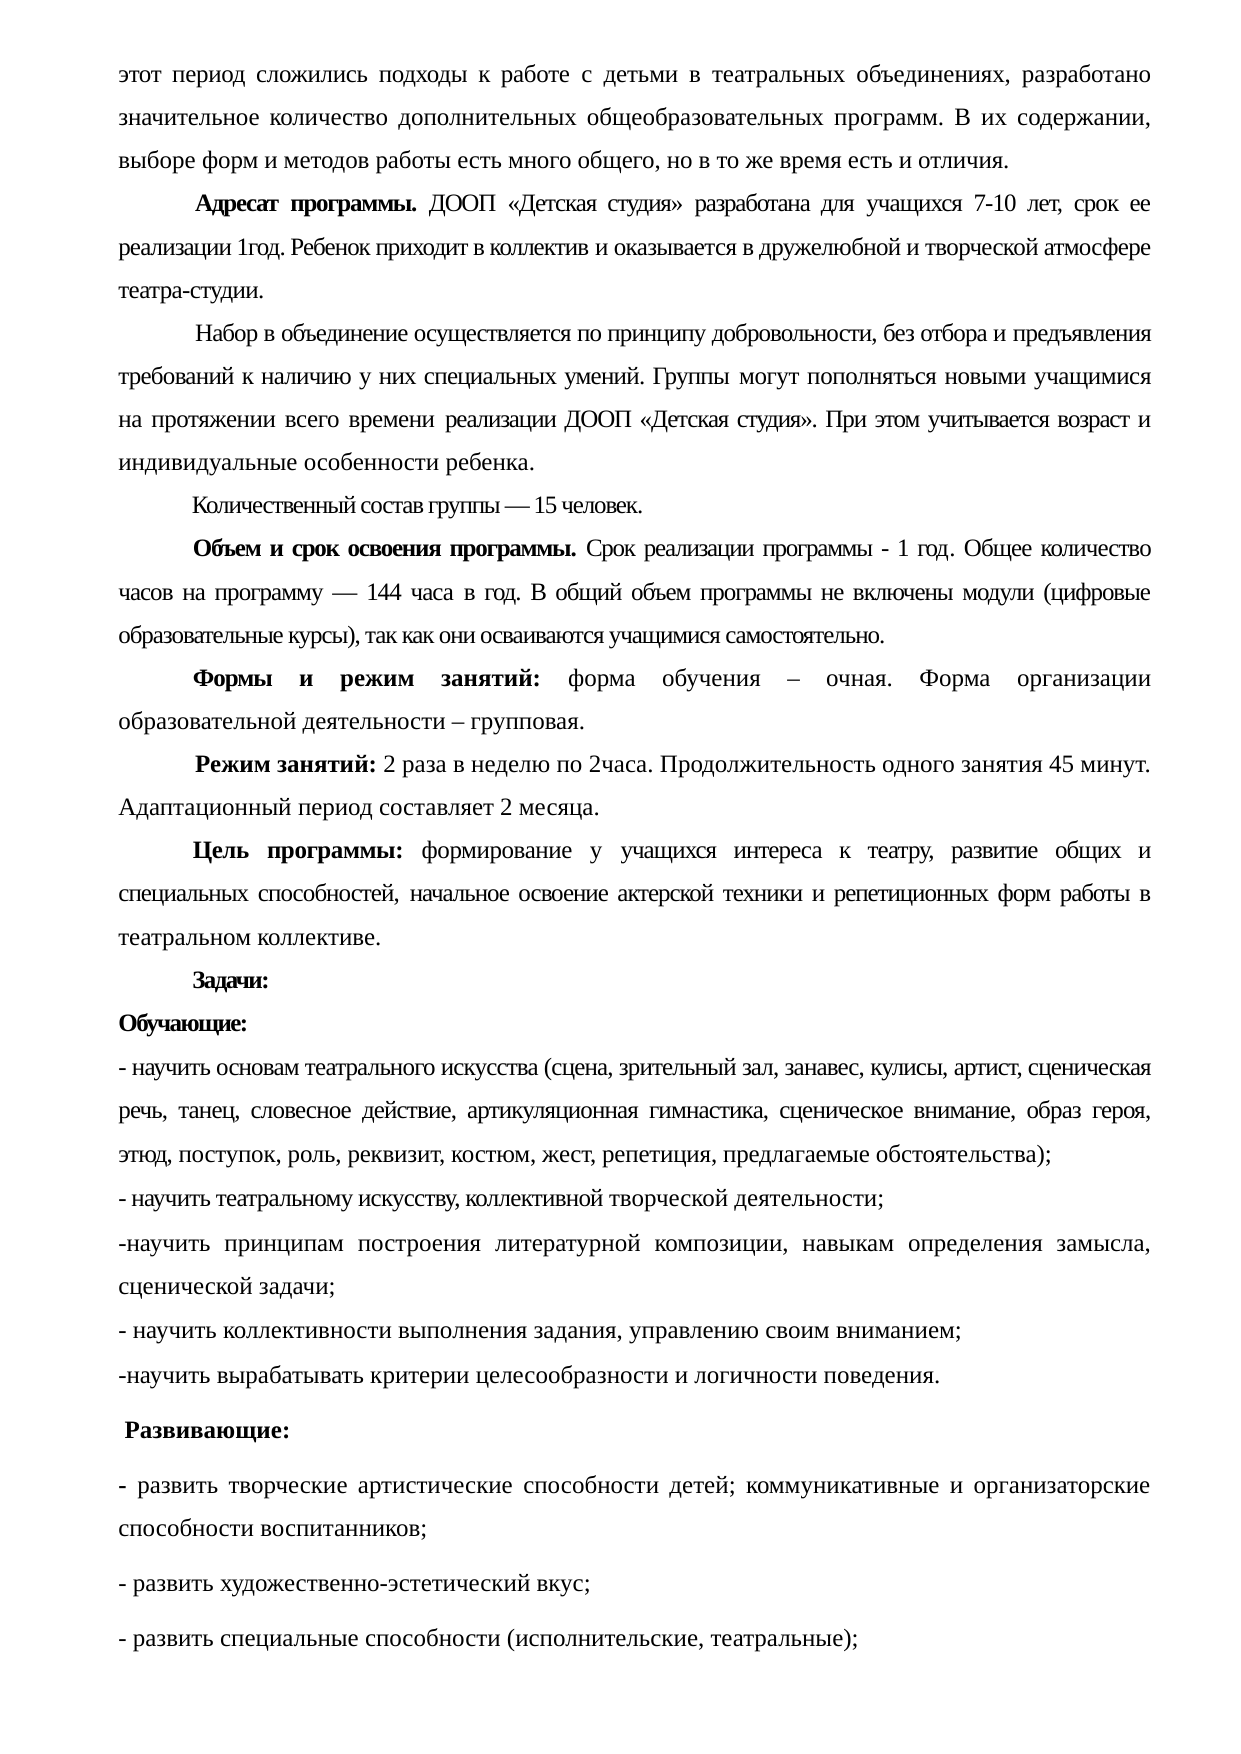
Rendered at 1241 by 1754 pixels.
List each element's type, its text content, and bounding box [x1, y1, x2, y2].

text Формы и режим занятий: форма обучения – очная. Форма организации образовательной деятельности – групповая. [118, 663, 1152, 735]
list - научить основам театрального искусства (сцена, зрительный зал, занавес, кулисы, артист, сценическая речь, танец, словесное действие, артикуляционная гимнастика, сценическое внимание, образ героя, этюд, поступок, роль, реквизит, костюм, жест, репетиция, предлагаемые обстоятельства); [118, 1052, 1152, 1167]
list -научить принципам построения литературной композиции, навыкам определения замысла, сценической задачи; [118, 1228, 1152, 1300]
text Задачи: [192, 965, 1152, 993]
list - развить творческие артистические способности детей; коммуникативные и организаторские способности воспитанников; [118, 1470, 1152, 1542]
list - развить художественно-эстетический вкус; [118, 1568, 1152, 1597]
text Объем и срок освоения программы. Срок реализации программы - 1 год. Общее количество часов на программу — 144 часа в год. В общий объем программы не включены модули (цифровые образовательные курсы), так как они осваиваются учащимися самостоятельно. [118, 533, 1152, 648]
text Цель программы: формирование у учащихся интереса к театру, развитие общих и специальных способностей, начальное освоение актерской техники и репетиционных форм работы в театральном коллективе. [118, 835, 1152, 950]
text Адресат программы. ДООП «Детская студия» разработана для учащихся 7-10 лет, срок ее реализации 1год. Ребенок приходит в коллектив и оказывается в дружелюбной и творческой атмосфере театра-студии. [118, 188, 1152, 303]
text Обучающие: [118, 1008, 1152, 1037]
list - научить коллективности выполнения задания, управлению своим вниманием; [118, 1316, 1152, 1344]
list - развить специальные способности (исполнительские, театральные); [118, 1623, 1152, 1652]
text Набор в объединение осуществляется по принципу добровольности, без отбора и предъявления требований к наличию у них специальных умений. Группы могут пополняться новыми учащимися на протяжении всего времени реализации ДООП «Детская студия». При этом учитывается возраст и индивидуальные особенности ребенка. [118, 318, 1152, 476]
text этот период сложились подходы к работе с детьми в театральных объединениях, разработано значительное количество дополнительных общеобразовательных программ. В их содержании, выборе форм и методов работы есть много общего, но в то же время есть и отличия. [118, 59, 1152, 174]
list -научить вырабатывать критерии целесообразности и логичности поведения. [118, 1360, 1152, 1389]
text Режим занятий: 2 раза в неделю по 2часа. Продолжительность одного занятия 45 минут. Адаптационный период составляет 2 месяца. [118, 749, 1152, 821]
text Количественный состав группы — 15 человек. [119, 490, 1150, 519]
list - научить театральному искусству, коллективной творческой деятельности; [118, 1183, 1152, 1212]
list Развивающие: [118, 1415, 1152, 1444]
